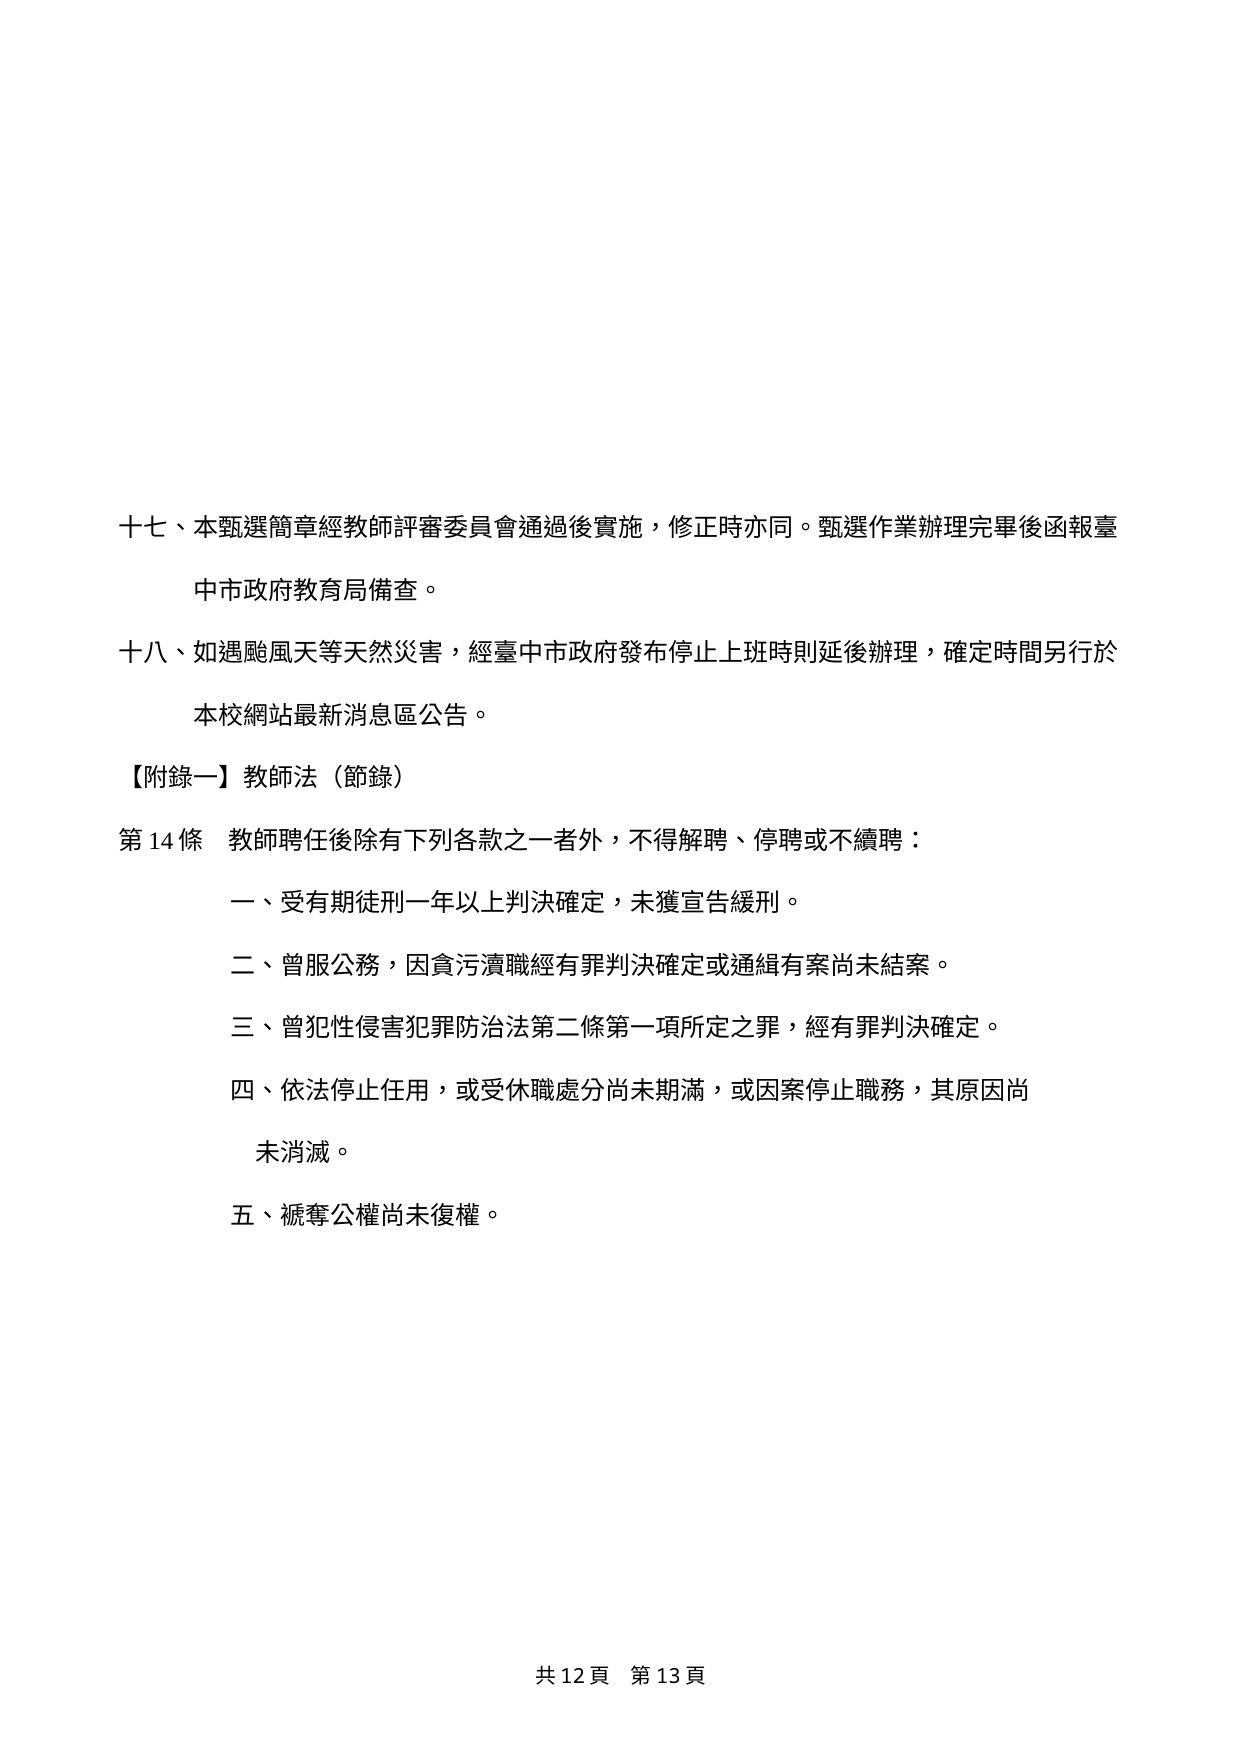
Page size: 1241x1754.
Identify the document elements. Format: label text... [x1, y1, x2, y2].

text 二、曾服公務，因貪污瀆職經有罪判決確定或通緝有案尚未結案。 [118, 922, 1122, 984]
text 十八、如遇颱風天等天然災害，經臺中市政府發布停止上班時則延後辦理，確定時間另行於本校網站最新消息區公告。 [118, 609, 1122, 734]
text 五、褫奪公權尚未復權。 [118, 1172, 1122, 1234]
text 四、依法停止任用，或受休職處分尚未期滿，或因案停止職務，其原因尚 [118, 1047, 1122, 1109]
text 【附錄一】教師法（節錄） [118, 734, 1122, 797]
text 十七、本甄選簡章經教師評審委員會通過後實施，修正時亦同。甄選作業辦理完畢後函報臺中市政府教育局備查。 [118, 484, 1122, 609]
text 第14條 教師聘任後除有下列各款之一者外，不得解聘、停聘或不續聘： [118, 797, 1122, 859]
text 三、曾犯性侵害犯罪防治法第二條第一項所定之罪，經有罪判決確定。 [118, 984, 1122, 1047]
text 未消滅。 [118, 1109, 1122, 1172]
text 一、受有期徒刑一年以上判決確定，未獲宣告緩刑。 [118, 859, 1122, 922]
